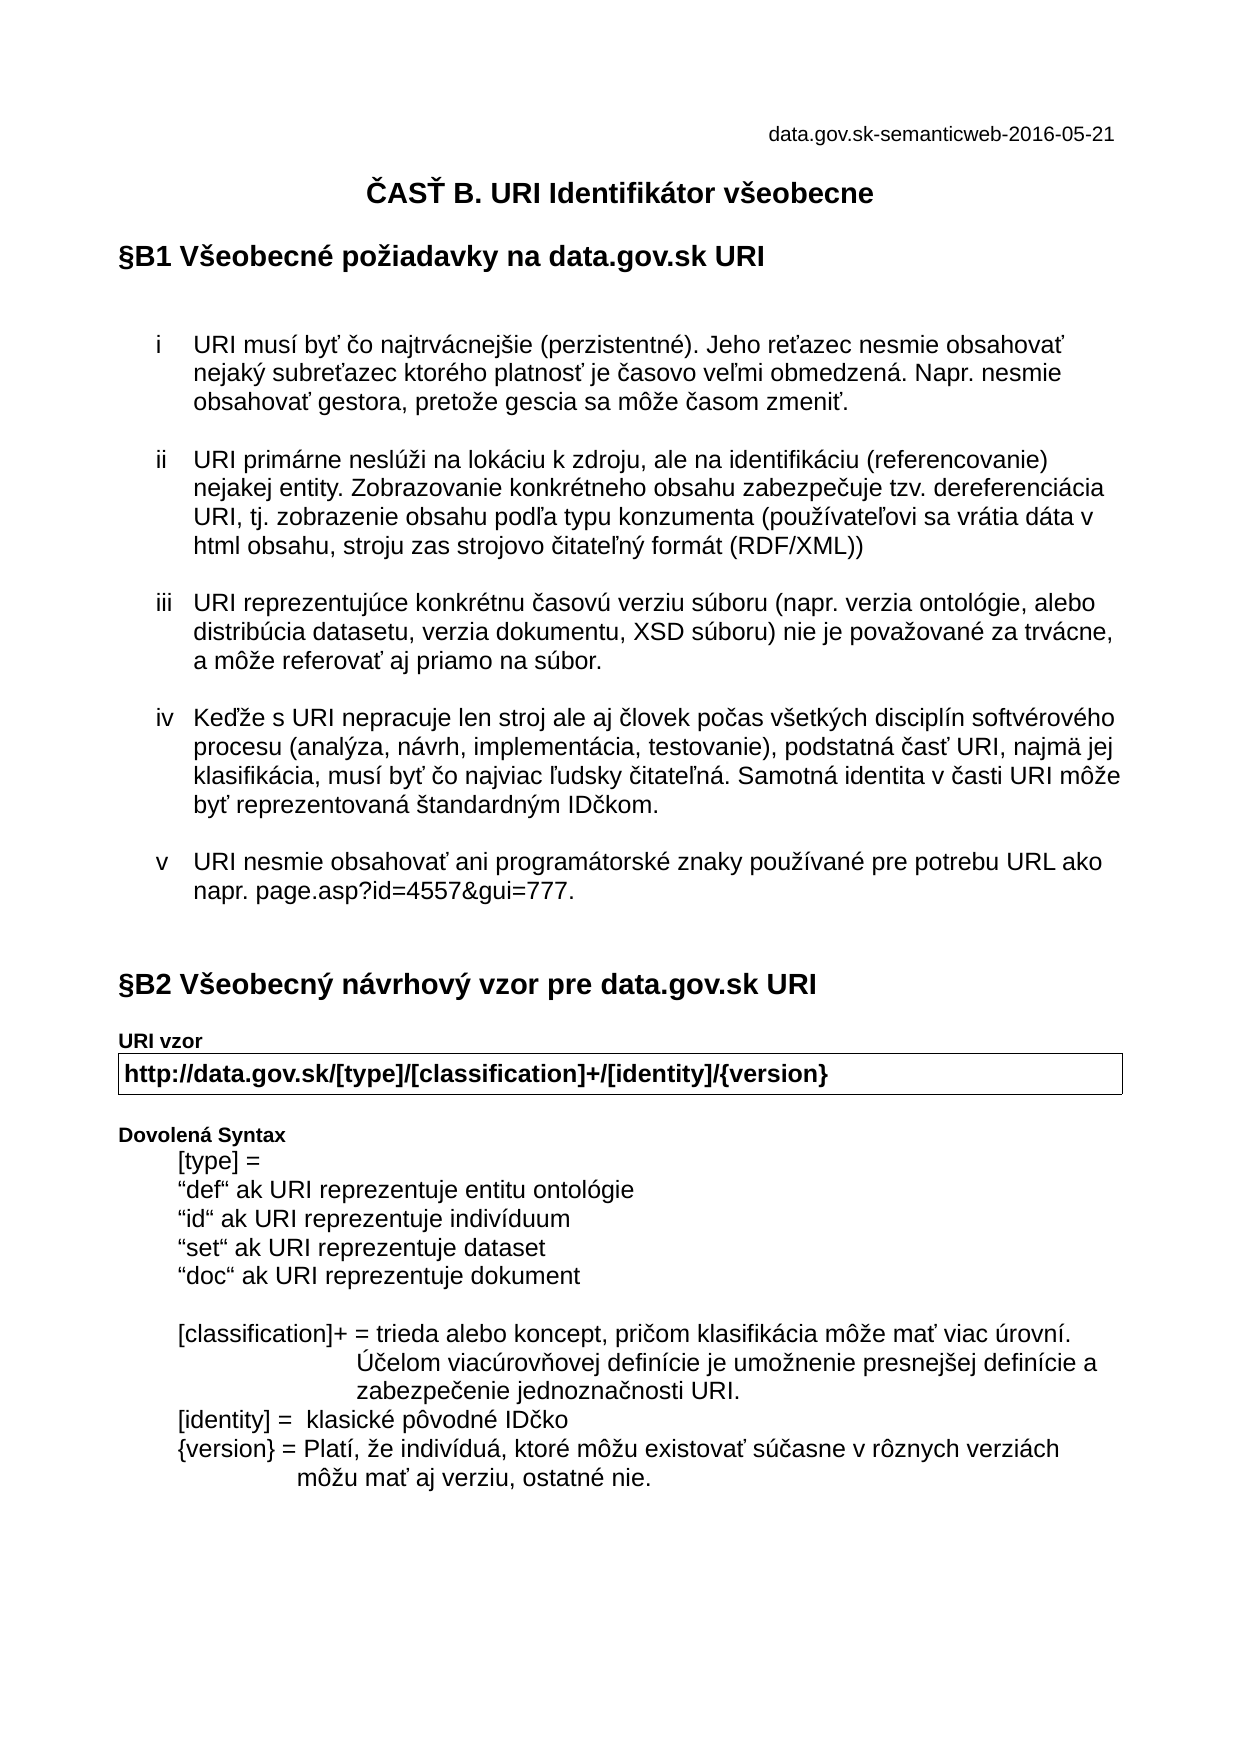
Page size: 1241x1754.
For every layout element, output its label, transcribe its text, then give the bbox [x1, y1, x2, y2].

list Keďže s URI nepracuje len stroj ale aj človek počas všetkých disciplín softvérového procesu (analýza, návrh, implementácia, testovanie), podstatná časť URI, najmä jej klasifikácia, musí byť čo najviac ľudsky čitateľná. Samotná identita v časti URI môže byť reprezentovaná štandardným IDčkom. [156, 703, 1122, 818]
list URI primárne neslúži na lokáciu k zdroju, ale na identifikáciu (referencovanie) nejakej entity. Zobrazovanie konkrétneho obsahu zabezpečuje tzv. dereferenciácia URI, tj. zobrazenie obsahu podľa typu konzumenta (používateľovi sa vrátia dáta v html obsahu, stroju zas strojovo čitateľný formát (RDF/XML)) [156, 445, 1122, 560]
list URI nesmie obsahovať ani programátorské znaky používané pre potrebu URL ako napr. page.asp?id=4557&gui=777. [156, 847, 1122, 905]
text URI vzor [118, 1029, 1122, 1053]
text [type] = [118, 1146, 1122, 1175]
list URI musí byť čo najtrvácnejšie (perzistentné). Jeho reťazec nesmie obsahovať nejaký subreťazec ktorého platnosť je časovo veľmi obmedzená. Napr. nesmie obsahovať gestora, pretože gescia sa môže časom zmeniť. [156, 330, 1122, 416]
text “doc“ ak URI reprezentuje dokument [118, 1261, 1122, 1290]
text “id“ ak URI reprezentuje indivíduum [118, 1204, 1122, 1233]
text ČASŤ B. URI Identifikátor všeobecne [118, 176, 1122, 210]
text §B1 Všeobecné požiadavky na data.gov.sk URI [118, 239, 1122, 272]
text “def“ ak URI reprezentuje entitu ontológie [118, 1175, 1122, 1204]
text {version} = Platí, že indivíduá, ktoré môžu existovať súčasne v rôznych verziách môžu mať aj verziu, ostatné nie. [118, 1434, 1122, 1491]
list URI reprezentujúce konkrétnu časovú verziu súboru (napr. verzia ontológie, alebo distribúcia datasetu, verzia dokumentu, XSD súboru) nie je považované za trvácne, a môže referovať aj priamo na súbor. [156, 588, 1122, 675]
text “set“ ak URI reprezentuje dataset [118, 1233, 1122, 1261]
text [classification]+ = trieda alebo koncept, pričom klasifikácia môže mať viac úrovní. Účelom viacúrovňovej definície je umožnenie presnejšej definície a zabezpečenie jednoznačnosti URI. [118, 1319, 1122, 1405]
text Dovolená Syntax [118, 1122, 1122, 1146]
table_header http://data.gov.sk/[type]/[classification]+/[identity]/{version} [119, 1054, 1122, 1093]
text [identity] = klasické pôvodné IDčko [118, 1405, 1122, 1434]
text §B2 Všeobecný návrhový vzor pre data.gov.sk URI [118, 967, 1122, 1001]
